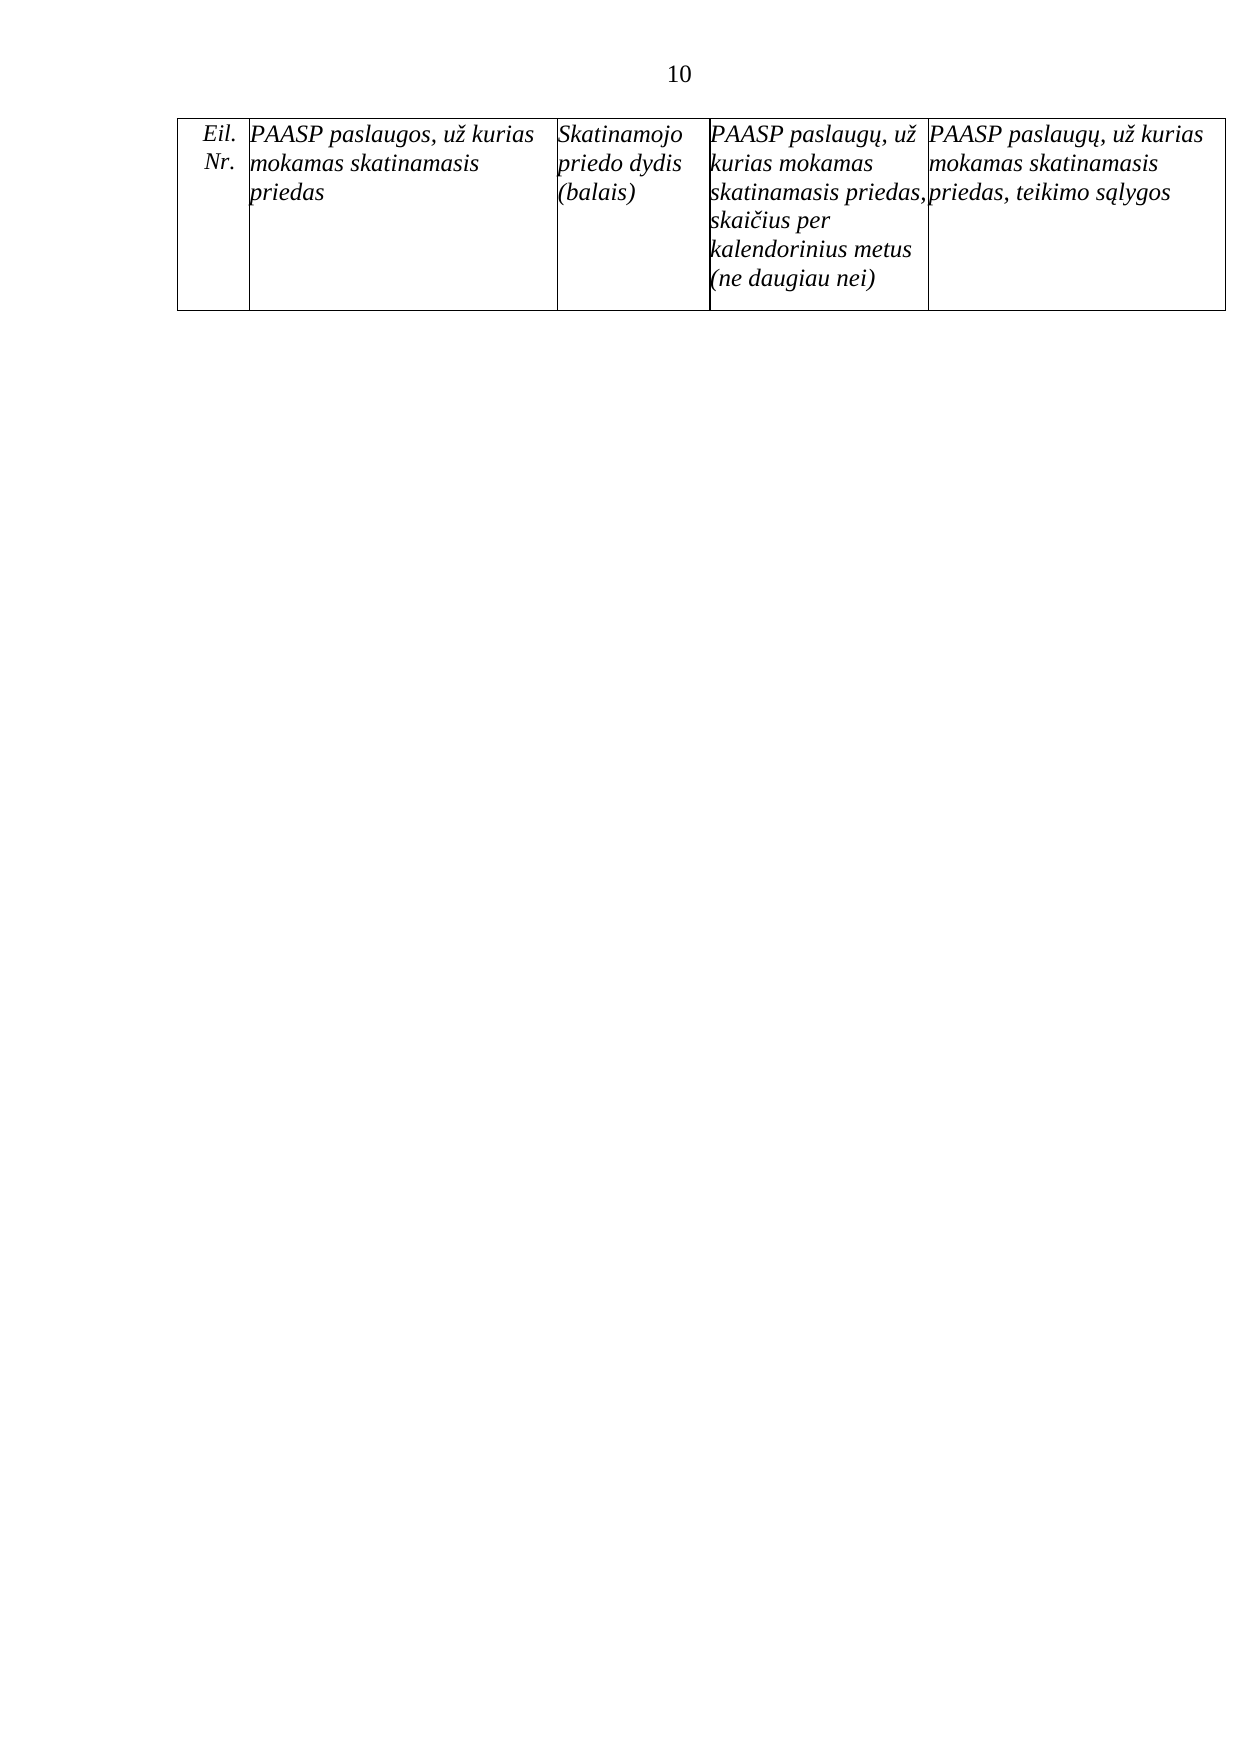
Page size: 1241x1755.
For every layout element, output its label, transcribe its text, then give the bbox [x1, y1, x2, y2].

table_header Eil. Nr. [178, 119, 249, 310]
table_header PAASP paslaugos, už kurias mokamas skatinamasis priedas [250, 119, 557, 310]
table_header PAASP paslaugų, už kurias mokamas skatinamasis priedas, teikimo sąlygos [929, 119, 1225, 310]
table_header Skatinamojo priedo dydis (balais) [558, 119, 709, 310]
table_header PAASP paslaugų, už kurias mokamas skatinamasis priedas, skaičius per kalendorinius metus (ne daugiau nei) [711, 119, 928, 310]
